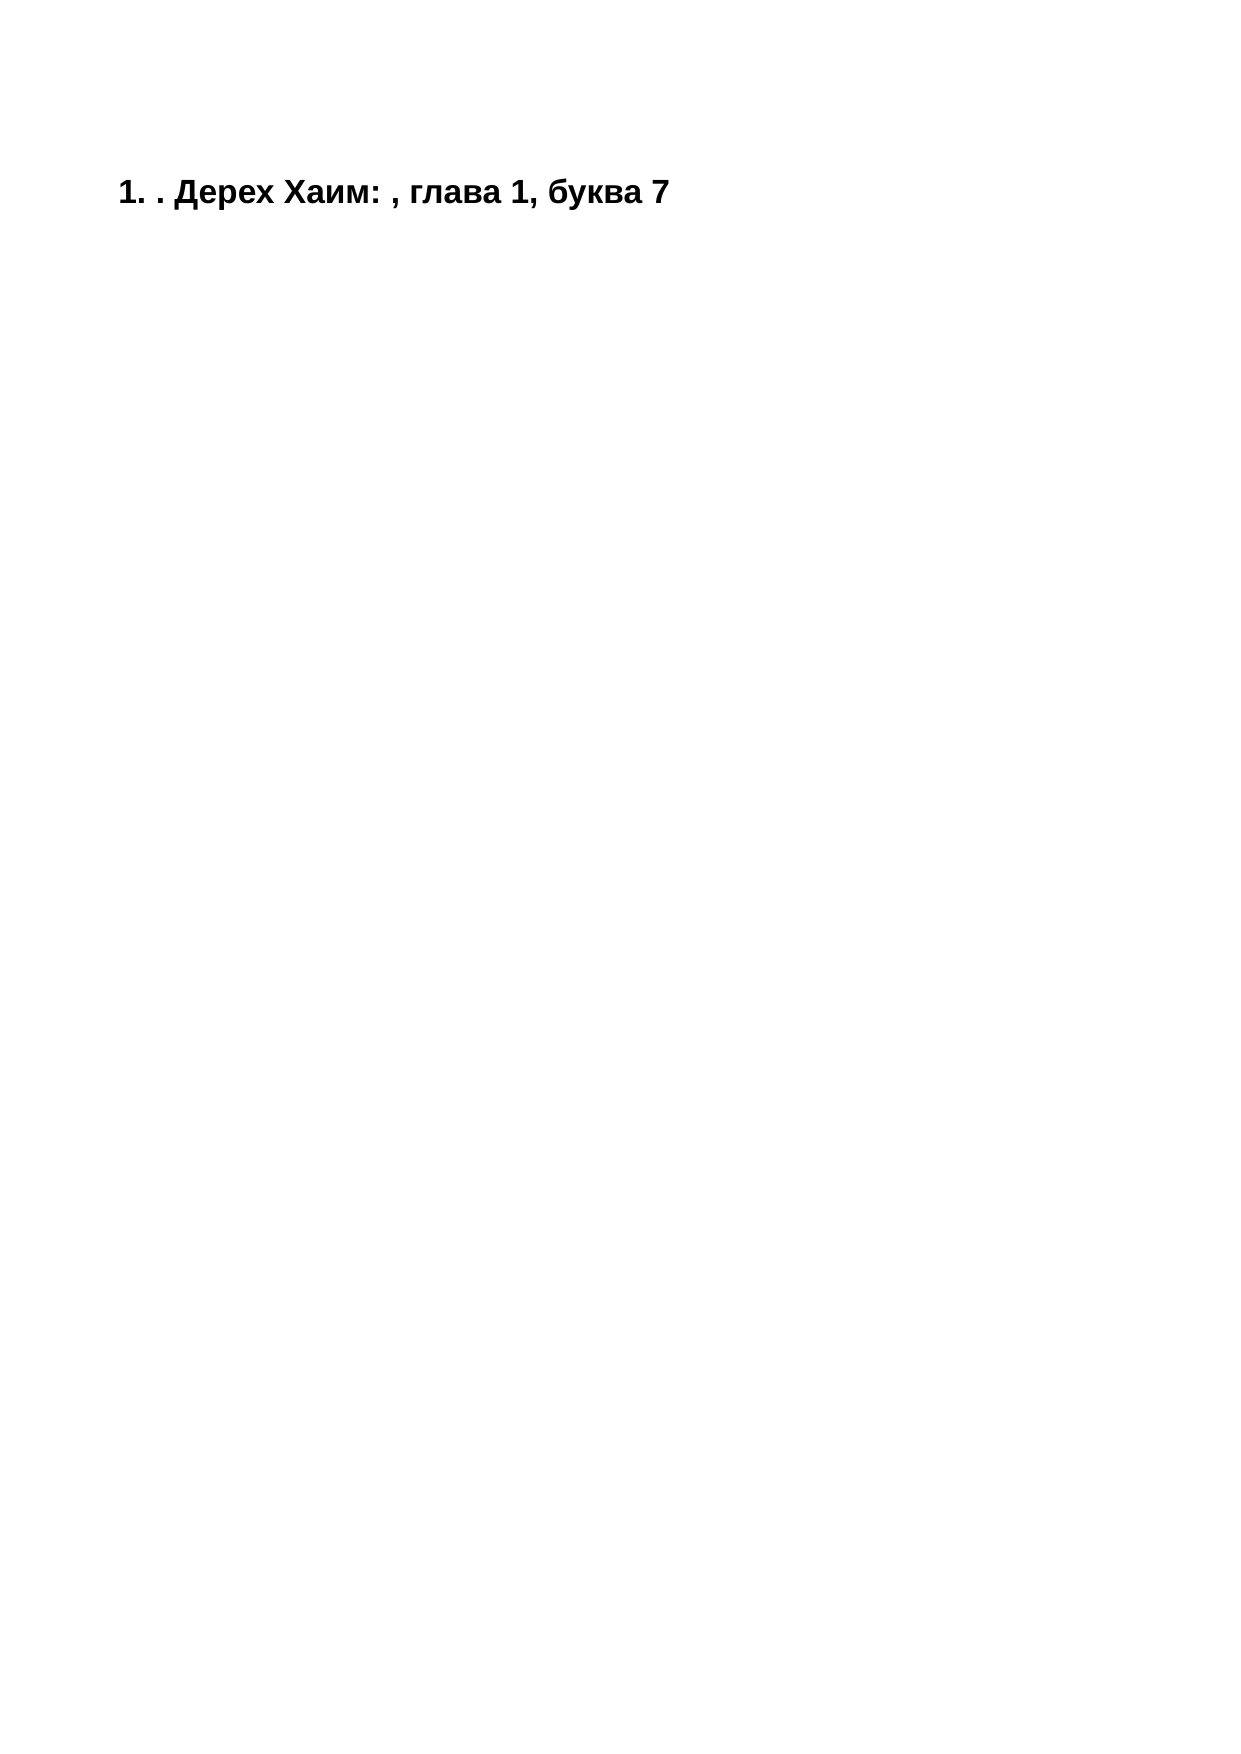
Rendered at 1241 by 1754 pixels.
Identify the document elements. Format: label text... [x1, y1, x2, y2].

subtitle . Дерех Хаим: , глава 1, буква 7 [118, 147, 1122, 176]
